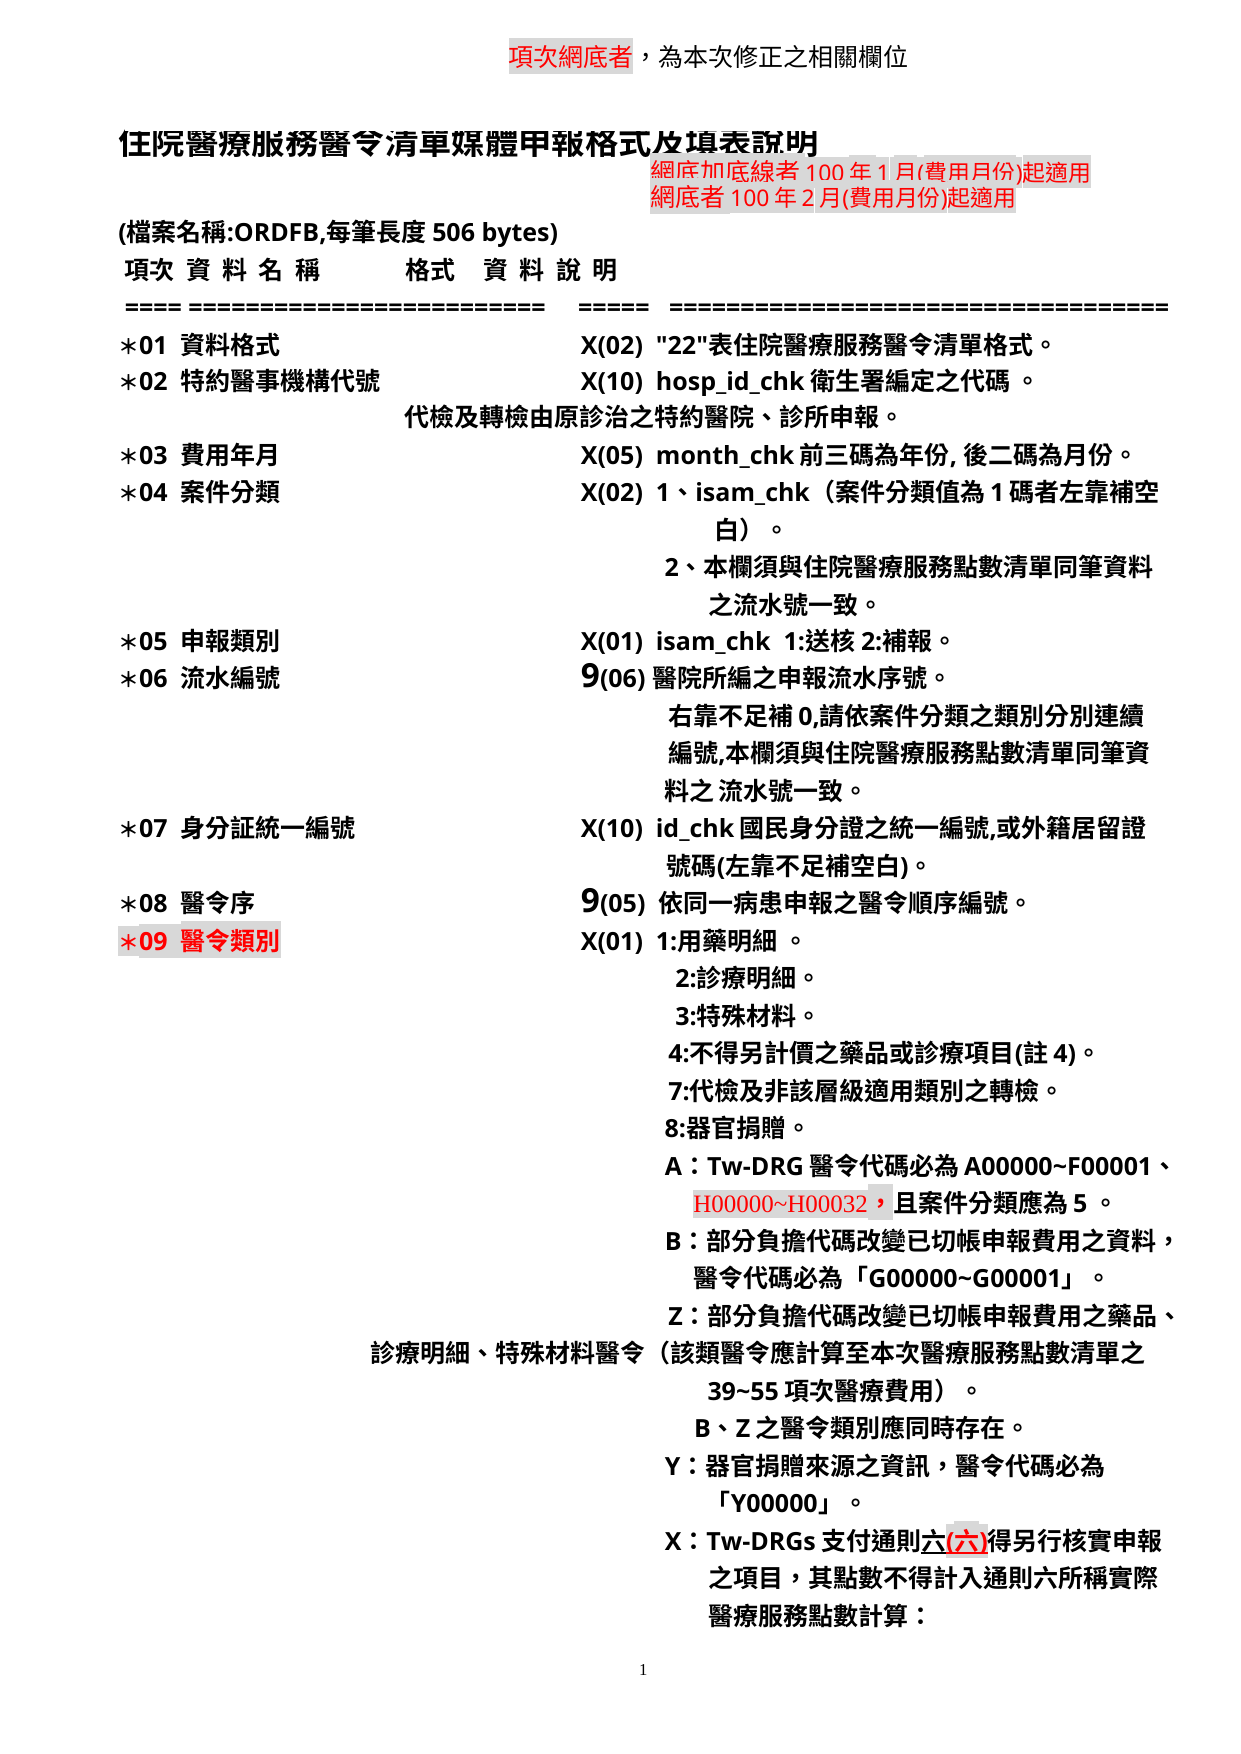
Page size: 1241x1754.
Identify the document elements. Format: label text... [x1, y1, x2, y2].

text X：Tw-DRGs支付通則六(六)得另行核實申報之項目，其點數不得計入通則六所稱實際醫療服務點數計算： [664, 1520, 1168, 1633]
text ＊08 醫令序 9(05) 依同一病患申報之醫令順序編號。 [118, 883, 1168, 920]
text 網底加底線者100年1月(費用月份)起適用 [650, 162, 1168, 187]
text Z：部分負擔代碼改變已切帳申報費用之藥品、 [668, 1295, 1168, 1333]
text 項次 資 料 名 稱 格式 資 料 說 明 [118, 249, 1168, 287]
text 診療明細、特殊材料醫令（該類醫令應計算至本次醫療服務點數清單之39~55項次醫療費用）。 [13, 1333, 1168, 1408]
text 網底者100年2月(費用月份)起適用 [650, 187, 1168, 212]
text A：Tw-DRG醫令代碼必為A00000~F00001、H00000~H00032，且案件分類應為5 。 [664, 1145, 1168, 1220]
text 2、本欄須與住院醫療服務點數清單同筆資料之流水號一致。 [664, 547, 1168, 622]
text 7:代檢及非該層級適用類別之轉檢。 [614, 1070, 1168, 1108]
text 右靠不足補0,請依案件分類之類別分別連續 [118, 695, 1168, 733]
text 編號,本欄須與住院醫療服務點數清單同筆資料之 流水號一致。 [664, 733, 1168, 808]
text ＊05 申報類別 X(01) isam_chk 1:送核 2:補報。 [118, 622, 1168, 658]
text 4:不得另計價之藥品或診療項目(註4)。 [118, 1033, 1168, 1070]
text ＊06 流水編號 9(06) 醫院所編之申報流水序號。 [118, 658, 1168, 695]
text 住院醫療服務醫令清單媒體申報格式及填表說明 [118, 124, 1168, 162]
text 3:特殊材料。 [118, 995, 1168, 1033]
text 8:器官捐贈。 [664, 1108, 1168, 1145]
text ==== ========================= ===== =================================== [118, 287, 1218, 324]
text ＊02 特約醫事機構代號 X(10) hosp_id_chk衛生署編定之代碼 。 [118, 362, 1168, 398]
text ＊03 費用年月 X(05) month_chk前三碼為年份, 後二碼為月份。 [118, 434, 1168, 472]
text (檔案名稱:ORDFB,每筆長度 506 bytes) [118, 212, 1168, 249]
text ＊09 醫令類別 X(01) 1:用藥明細 。 [118, 920, 1168, 958]
text ＊04 案件分類 X(02) 1、isam_chk（案件分類值為1碼者左靠補空白）。 [118, 472, 1168, 547]
text B、Z之醫令類別應同時存在。 [694, 1408, 1168, 1445]
text ＊07 身分証統一編號 X(10) id_chk國民身分證之統一編號,或外籍居留證號碼(左靠不足補空白)。 [118, 808, 1168, 883]
text 醫令代碼必為「G00000~G00001」。 [668, 1258, 1168, 1295]
text B：部分負擔代碼改變已切帳申報費用之資料， [664, 1220, 1168, 1258]
text ＊01 資料格式 X(02) "22"表住院醫療服務醫令清單格式。 [118, 324, 1168, 362]
text 代檢及轉檢由原診治之特約醫院、診所申報。 [118, 398, 1168, 434]
text Y：器官捐贈來源之資訊，醫令代碼必為「Y00000」。 [664, 1445, 1168, 1520]
text 2:診療明細。 [118, 958, 1168, 995]
text 項次網底者，為本次修正之相關欄位 [140, 45, 1106, 72]
